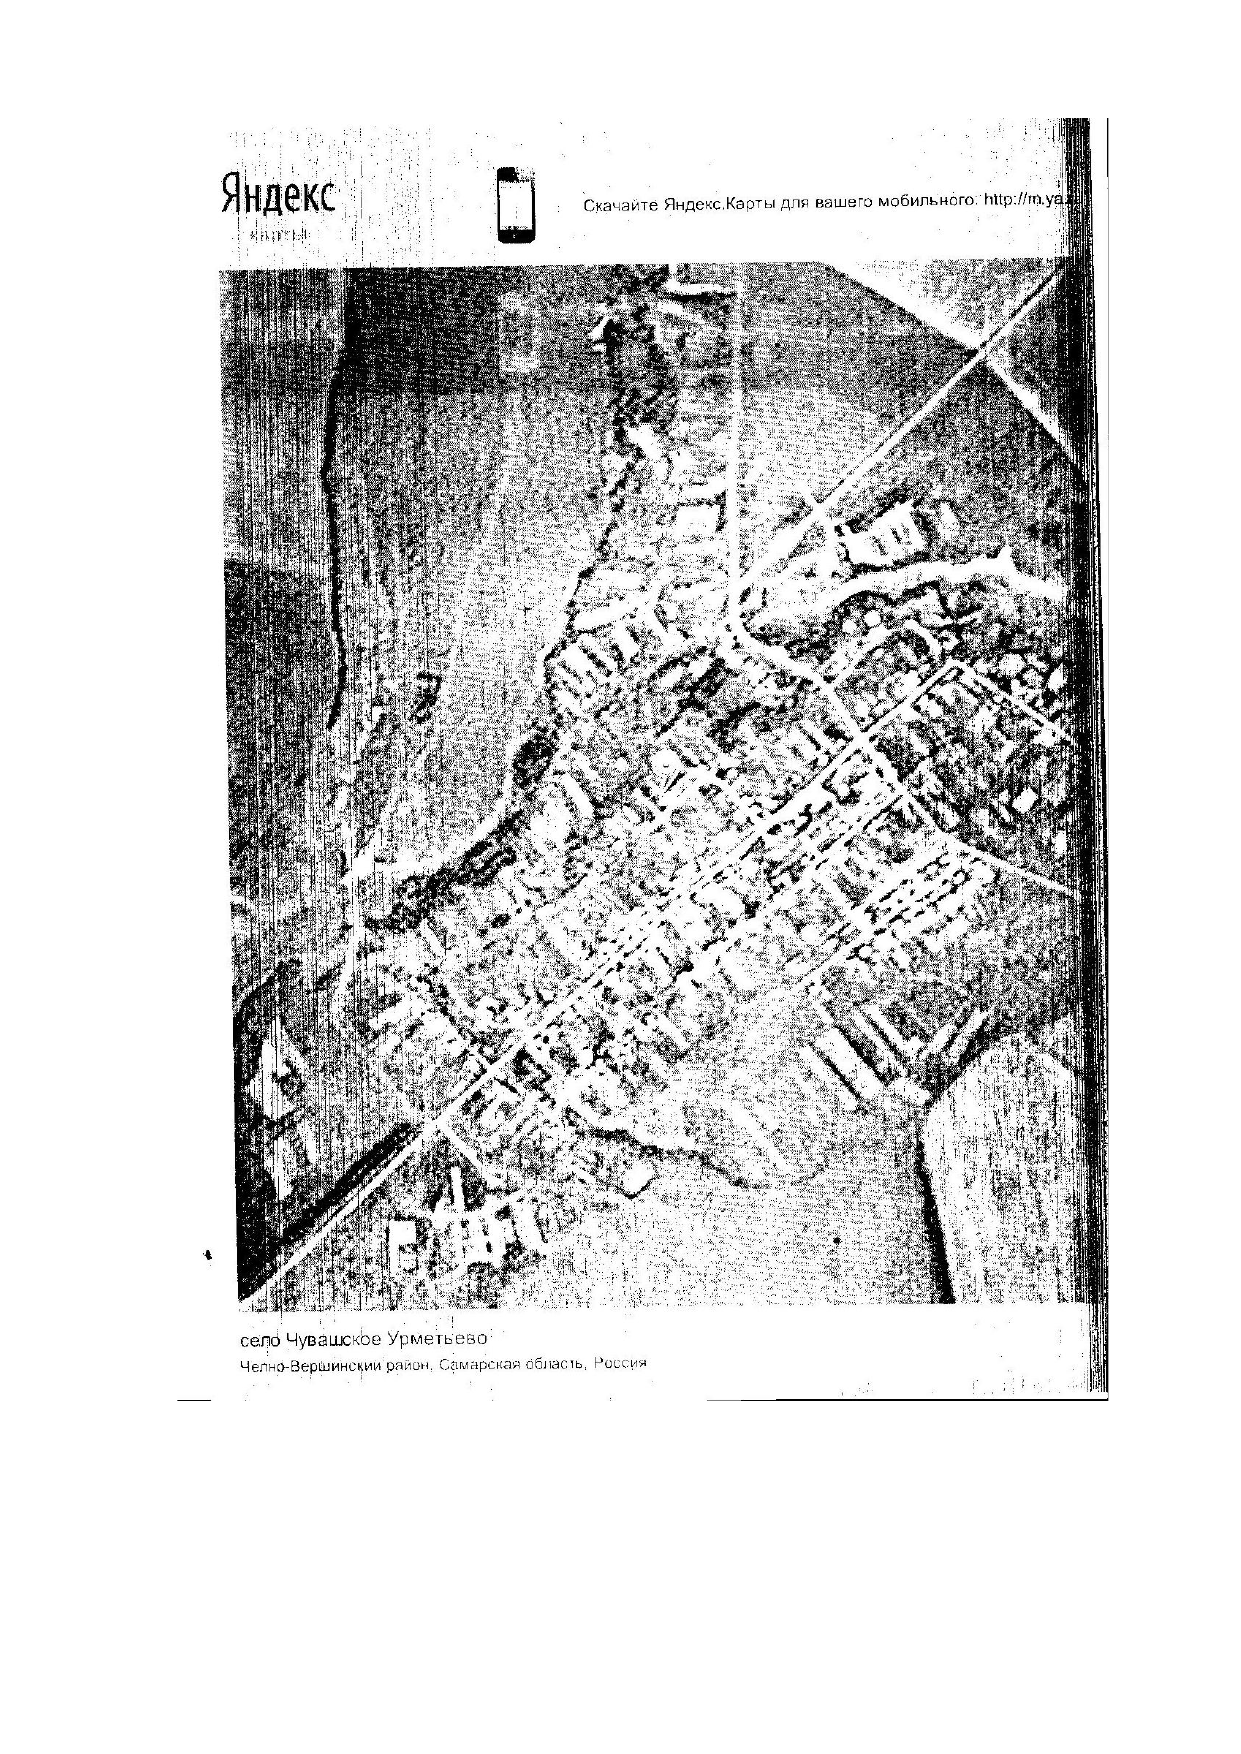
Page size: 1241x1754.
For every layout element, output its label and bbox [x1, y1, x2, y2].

picture [177, 118, 1109, 1401]
